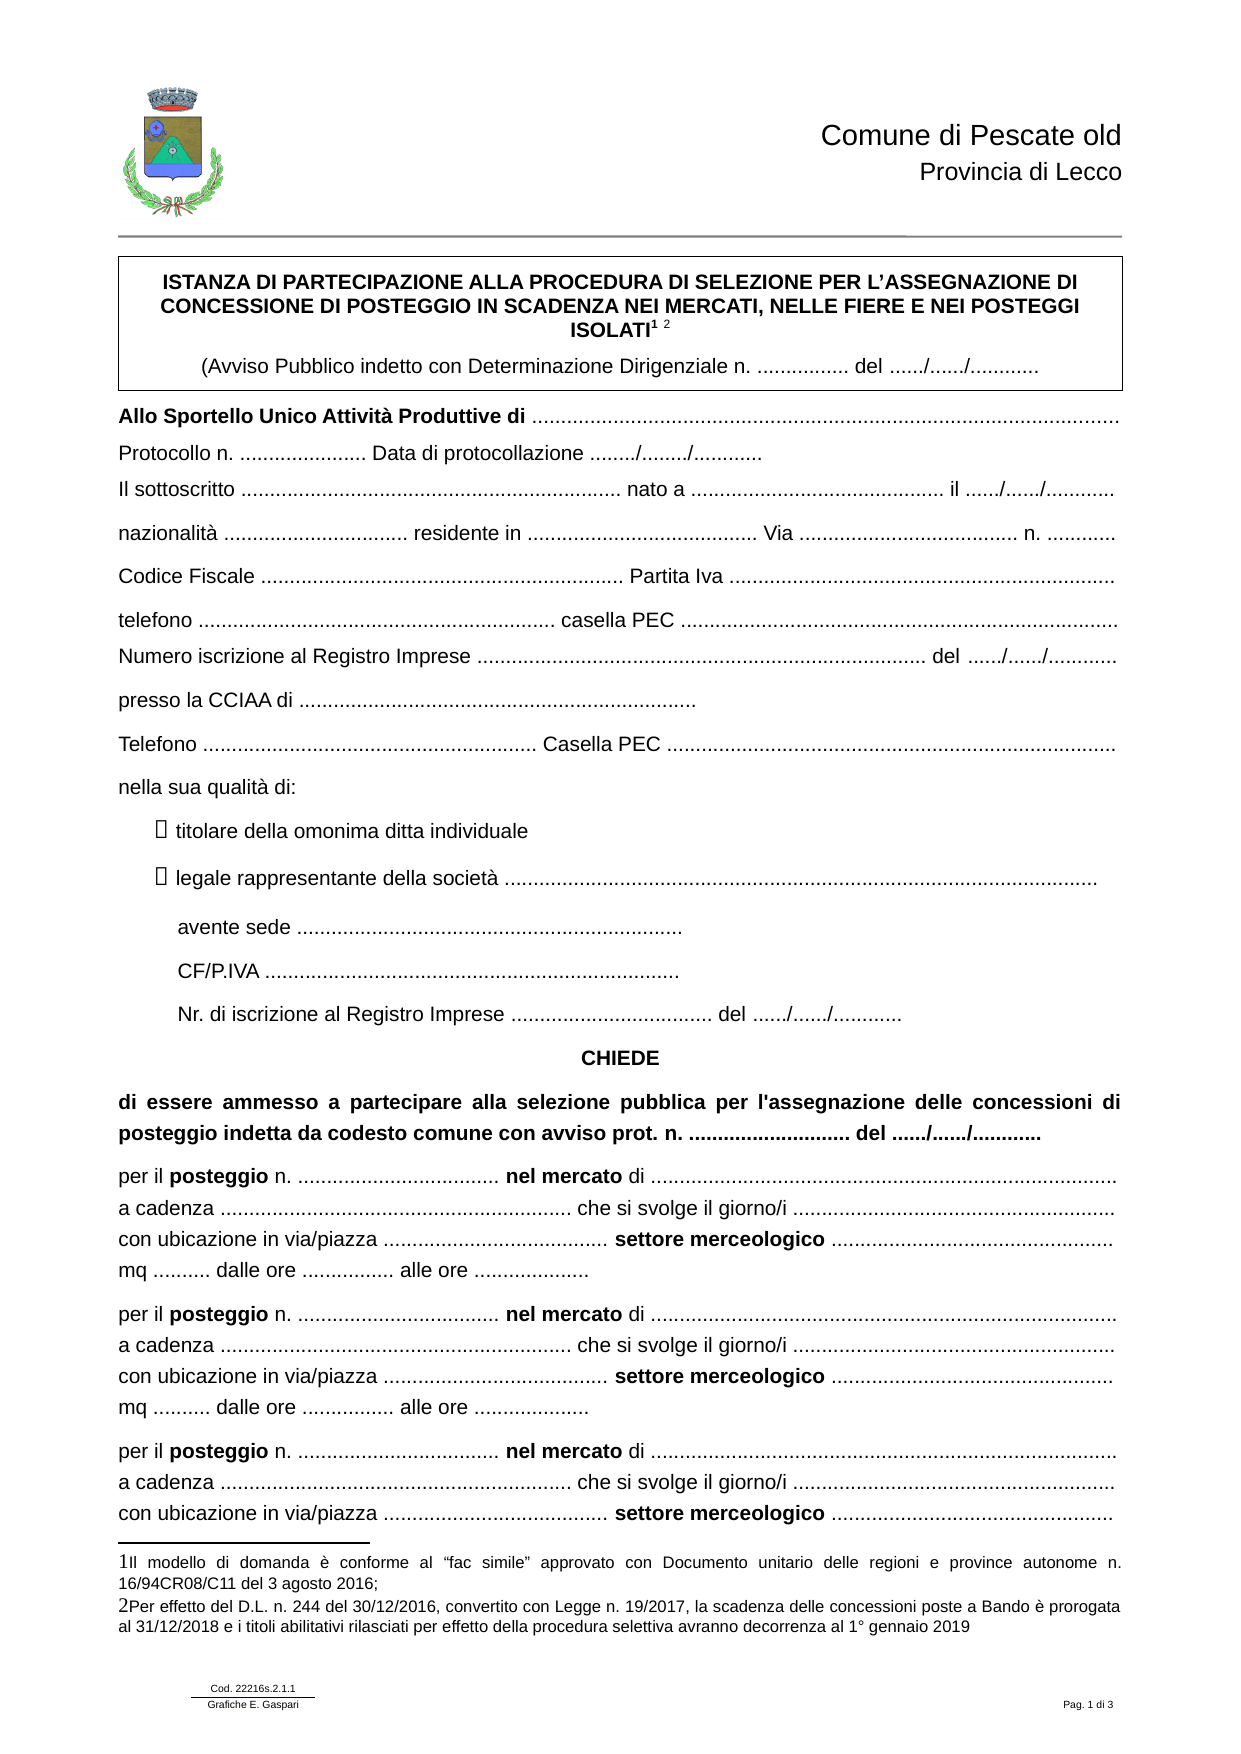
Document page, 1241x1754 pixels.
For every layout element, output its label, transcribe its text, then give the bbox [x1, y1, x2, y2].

text Nr. di iscrizione al Registro Imprese ................................... del ....../....../............ [177, 1002, 1122, 1026]
text CHIEDE [118, 1046, 1122, 1070]
text Codice Fiscale ............................................................... Partita Iva ................................................................... [118, 564, 1122, 588]
text Comune di Pescate old [224, 118, 1122, 152]
text telefono .............................................................. casella PEC ............................................................................ [118, 608, 1122, 632]
text Allo Sportello Unico Attività Produttive di [118, 404, 1122, 428]
text  legale rappresentante della società ....................................................................................................... [153, 858, 1122, 892]
text per il posteggio n. ................................... nel mercato di ................................................................................. a cadenza ............................................................. che si svolge il giorno/i ........................................................ con ubicazione in via/piazza ....................................... settore merceologico ................................................. [118, 1438, 1122, 1525]
table_header ISTANZA DI PARTECIPAZIONE ALLA PROCEDURA DI SELEZIONE PER L’ASSEGNAZIONE DI CONCESSIONE DI POSTEGGIO IN SCADENZA NEI MERCATI, NELLE FIERE E NEI POSTEGGI ISOLATI (Avviso Pubblico indetto con Determinazione Dirigenziale n. ................ del ....../....../............ [119, 257, 1122, 390]
text nella sua qualità di: [118, 775, 1122, 799]
text  titolare della omonima ditta individuale [153, 812, 1122, 846]
text di essere ammesso a partecipare alla selezione pubblica per l'assegnazione delle concessioni di posteggio indetta da codesto comune con avviso prot. n. ............................ del ....../....../............ [118, 1089, 1122, 1144]
text Il sottoscritto .................................................................. nato a ............................................ il ....../....../............ [118, 477, 1122, 501]
text Numero iscrizione al Registro Imprese .............................................................................. del ....../....../............ [118, 644, 1122, 668]
text Protocollo n. ...................... Data di protocollazione ......../......../............ [118, 440, 1122, 464]
text nazionalità ................................ residente in ........................................ Via ...................................... n. ............ [118, 520, 1122, 544]
text Provincia di Lecco [224, 157, 1122, 185]
text avente sede ................................................................... [177, 915, 1122, 939]
text per il posteggio n. ................................... nel mercato di ................................................................................. a cadenza ............................................................. che si svolge il giorno/i ........................................................ con ubicazione in via/piazza ....................................... settore merceologico ................................................. mq .......... dalle ore ................ alle ore .................... [118, 1301, 1122, 1419]
picture [122, 87, 224, 219]
text per il posteggio n. ................................... nel mercato di ................................................................................. a cadenza ............................................................. che si svolge il giorno/i ........................................................ con ubicazione in via/piazza ....................................... settore merceologico ................................................. mq .......... dalle ore ................ alle ore .................... [118, 1164, 1122, 1282]
text Telefono .......................................................... Casella PEC .............................................................................. [118, 731, 1122, 755]
text CF/P.IVA ........................................................................ [177, 958, 1122, 982]
text presso la CCIAA di ..................................................................... [118, 688, 1122, 712]
